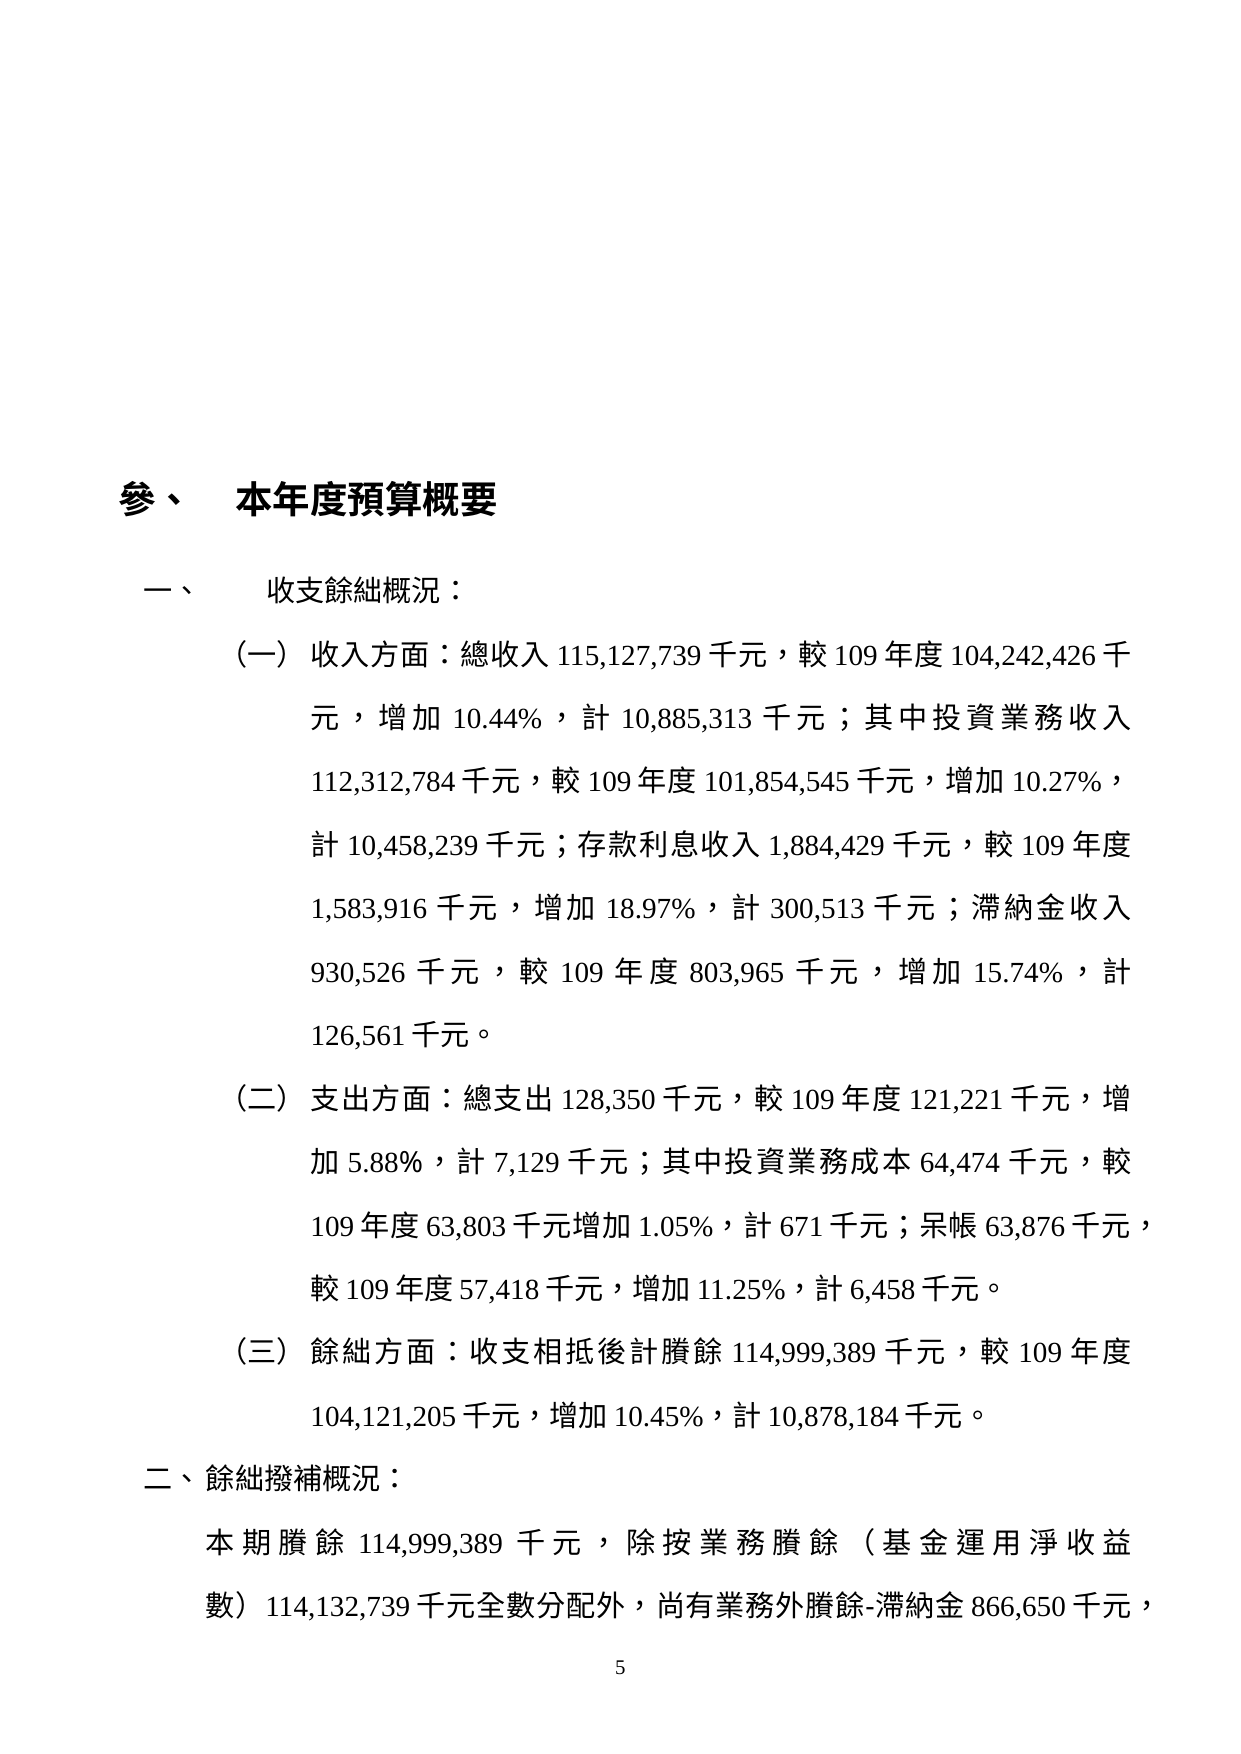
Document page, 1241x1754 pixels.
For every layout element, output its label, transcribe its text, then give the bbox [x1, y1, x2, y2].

list 本年度預算概要 [118, 470, 1132, 524]
list 支出方面：總支出128,350千元，較109年度121,221千元，增加5.88%，計7,129千元；其中投資業務成本64,474千元，較109年度63,803千元增加1.05%，計671千元；呆帳63,876千元，較109年度57,418千元，增加11.25%，計6,458千元。 [218, 1075, 1132, 1308]
list 收入方面：總收入115,127,739千元，較109年度104,242,426千元，增加10.44%，計10,885,313千元；其中投資業務收入112,312,784千元，較109年度101,854,545千元，增加10.27%，計10,458,239千元；存款利息收入1,884,429千元，較109年度1,583,916千元，增加18.97%，計300,513千元；滯納金收入930,526千元，較109年度803,965千元，增加15.74%，計126,561千元。 [218, 631, 1132, 1054]
list 餘絀撥補概況： [143, 1456, 1132, 1498]
list 餘絀方面：收支相抵後計賸餘114,999,389千元，較109年度104,121,205千元，增加10.45%，計10,878,184千元。 [218, 1329, 1132, 1435]
text 本期賸餘114,999,389千元，除按業務賸餘（基金運用淨收益數）114,132,739千元全數分配外，尚有業務外賸餘-滯納金866,650千元，悉數列入勞工退休基金累積餘絀。 [205, 1519, 1132, 1625]
list 收支餘絀概況： [143, 568, 1132, 610]
